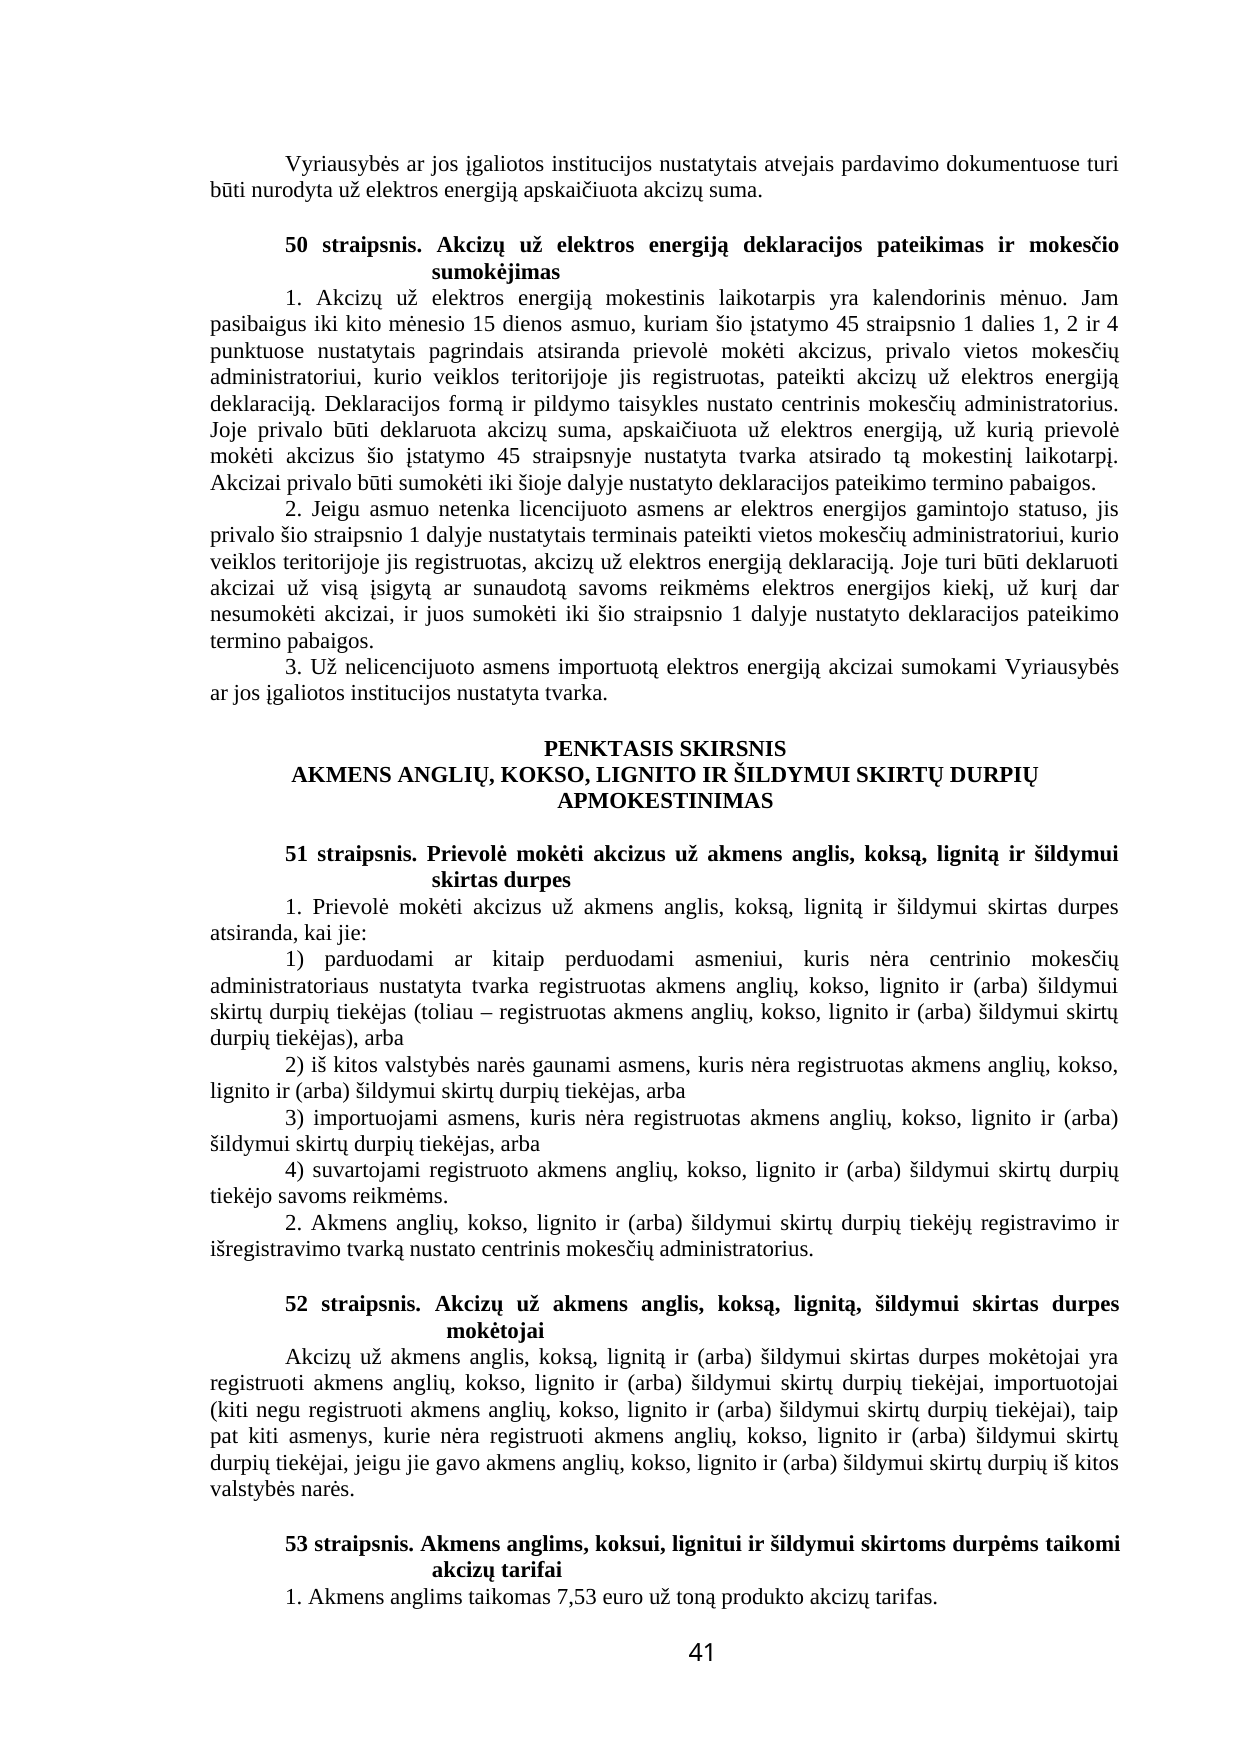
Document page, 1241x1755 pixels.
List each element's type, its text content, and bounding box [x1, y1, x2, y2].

text Vyriausybės ar jos įgaliotos institucijos nustatytais atvejais pardavimo dokumentuose turi būti nurodyta už elektros energiją apskaičiuota akcizų suma. [210, 150, 1120, 203]
text PENKTASIS SKIRSNIS [210, 734, 1120, 761]
text 1. Akcizų už elektros energiją mokestinis laikotarpis yra kalendorinis mėnuo. Jam pasibaigus iki kito mėnesio 15 dienos asmuo, kuriam šio įstatymo 45 straipsnio 1 dalies 1, 2 ir 4 punktuose nustatytais pagrindais atsiranda prievolė mokėti akcizus, privalo vietos mokesčių administratoriui, kurio veiklos teritorijoje jis registruotas, pateikti akcizų už elektros energiją deklaraciją. Deklaracijos formą ir pildymo taisykles nustato centrinis mokesčių administratorius. Joje privalo būti deklaruota akcizų suma, apskaičiuota už elektros energiją, už kurią prievolė mokėti akcizus šio įstatymo 45 straipsnyje nustatyta tvarka atsirado tą mokestinį laikotarpį. Akcizai privalo būti sumokėti iki šioje dalyje nustatyto deklaracijos pateikimo termino pabaigos. [210, 284, 1120, 495]
text 52 straipsnis. Akcizų už akmens anglis, koksą, lignitą, šildymui skirtas durpes mokėtojai [285, 1290, 1120, 1343]
text 1) parduodami ar kitaip perduodami asmeniui, kuris nėra centrinio mokesčių administratoriaus nustatyta tvarka registruotas akmens anglių, kokso, lignito ir (arba) šildymui skirtų durpių tiekėjas (toliau – registruotas akmens anglių, kokso, lignito ir (arba) šildymui skirtų durpių tiekėjas), arba [210, 945, 1120, 1051]
text 2) iš kitos valstybės narės gaunami asmens, kuris nėra registruotas akmens anglių, kokso, lignito ir (arba) šildymui skirtų durpių tiekėjas, arba [210, 1051, 1120, 1103]
text 1. Prievolė mokėti akcizus už akmens anglis, koksą, lignitą ir šildymui skirtas durpes atsiranda, kai jie: [210, 893, 1120, 945]
text 3. Už nelicencijuoto asmens importuotą elektros energiją akcizai sumokami Vyriausybės ar jos įgaliotos institucijos nustatyta tvarka. [210, 653, 1120, 706]
text 4) suvartojami registruoto akmens anglių, kokso, lignito ir (arba) šildymui skirtų durpių tiekėjo savoms reikmėms. [210, 1156, 1120, 1209]
text AKMENS ANGLIŲ, KOKSO, LIGNITO IR ŠILDYMUI SKIRTŲ DURPIŲ APMOKESTINIMAS [210, 761, 1120, 814]
text 1. Akmens anglims taikomas 7,53 euro už toną produkto akcizų tarifas. [210, 1583, 1120, 1609]
text 51 straipsnis. Prievolė mokėti akcizus už akmens anglis, koksą, lignitą ir šildymui skirtas durpes [285, 840, 1120, 893]
text Akcizų už akmens anglis, koksą, lignitą ir (arba) šildymui skirtas durpes mokėtojai yra registruoti akmens anglių, kokso, lignito ir (arba) šildymui skirtų durpių tiekėjai, importuotojai (kiti negu registruoti akmens anglių, kokso, lignito ir (arba) šildymui skirtų durpių tiekėjai), taip pat kiti asmenys, kurie nėra registruoti akmens anglių, kokso, lignito ir (arba) šildymui skirtų durpių tiekėjai, jeigu jie gavo akmens anglių, kokso, lignito ir (arba) šildymui skirtų durpių iš kitos valstybės narės. [210, 1343, 1120, 1501]
text 2. Akmens anglių, kokso, lignito ir (arba) šildymui skirtų durpių tiekėjų registravimo ir išregistravimo tvarką nustato centrinis mokesčių administratorius. [210, 1209, 1120, 1262]
text 3) importuojami asmens, kuris nėra registruotas akmens anglių, kokso, lignito ir (arba) šildymui skirtų durpių tiekėjas, arba [210, 1103, 1120, 1156]
text 53 straipsnis. Akmens anglims, koksui, lignitui ir šildymui skirtoms durpėms taikomi akcizų tarifai [285, 1530, 1120, 1583]
text 2. Jeigu asmuo netenka licencijuoto asmens ar elektros energijos gamintojo statuso, jis privalo šio straipsnio 1 dalyje nustatytais terminais pateikti vietos mokesčių administratoriui, kurio veiklos teritorijoje jis registruotas, akcizų už elektros energiją deklaraciją. Joje turi būti deklaruoti akcizai už visą įsigytą ar sunaudotą savoms reikmėms elektros energijos kiekį, už kurį dar nesumokėti akcizai, ir juos sumokėti iki šio straipsnio 1 dalyje nustatyto deklaracijos pateikimo termino pabaigos. [210, 495, 1120, 653]
text 50 straipsnis. Akcizų už elektros energiją deklaracijos pateikimas ir mokesčio sumokėjimas [285, 231, 1120, 284]
